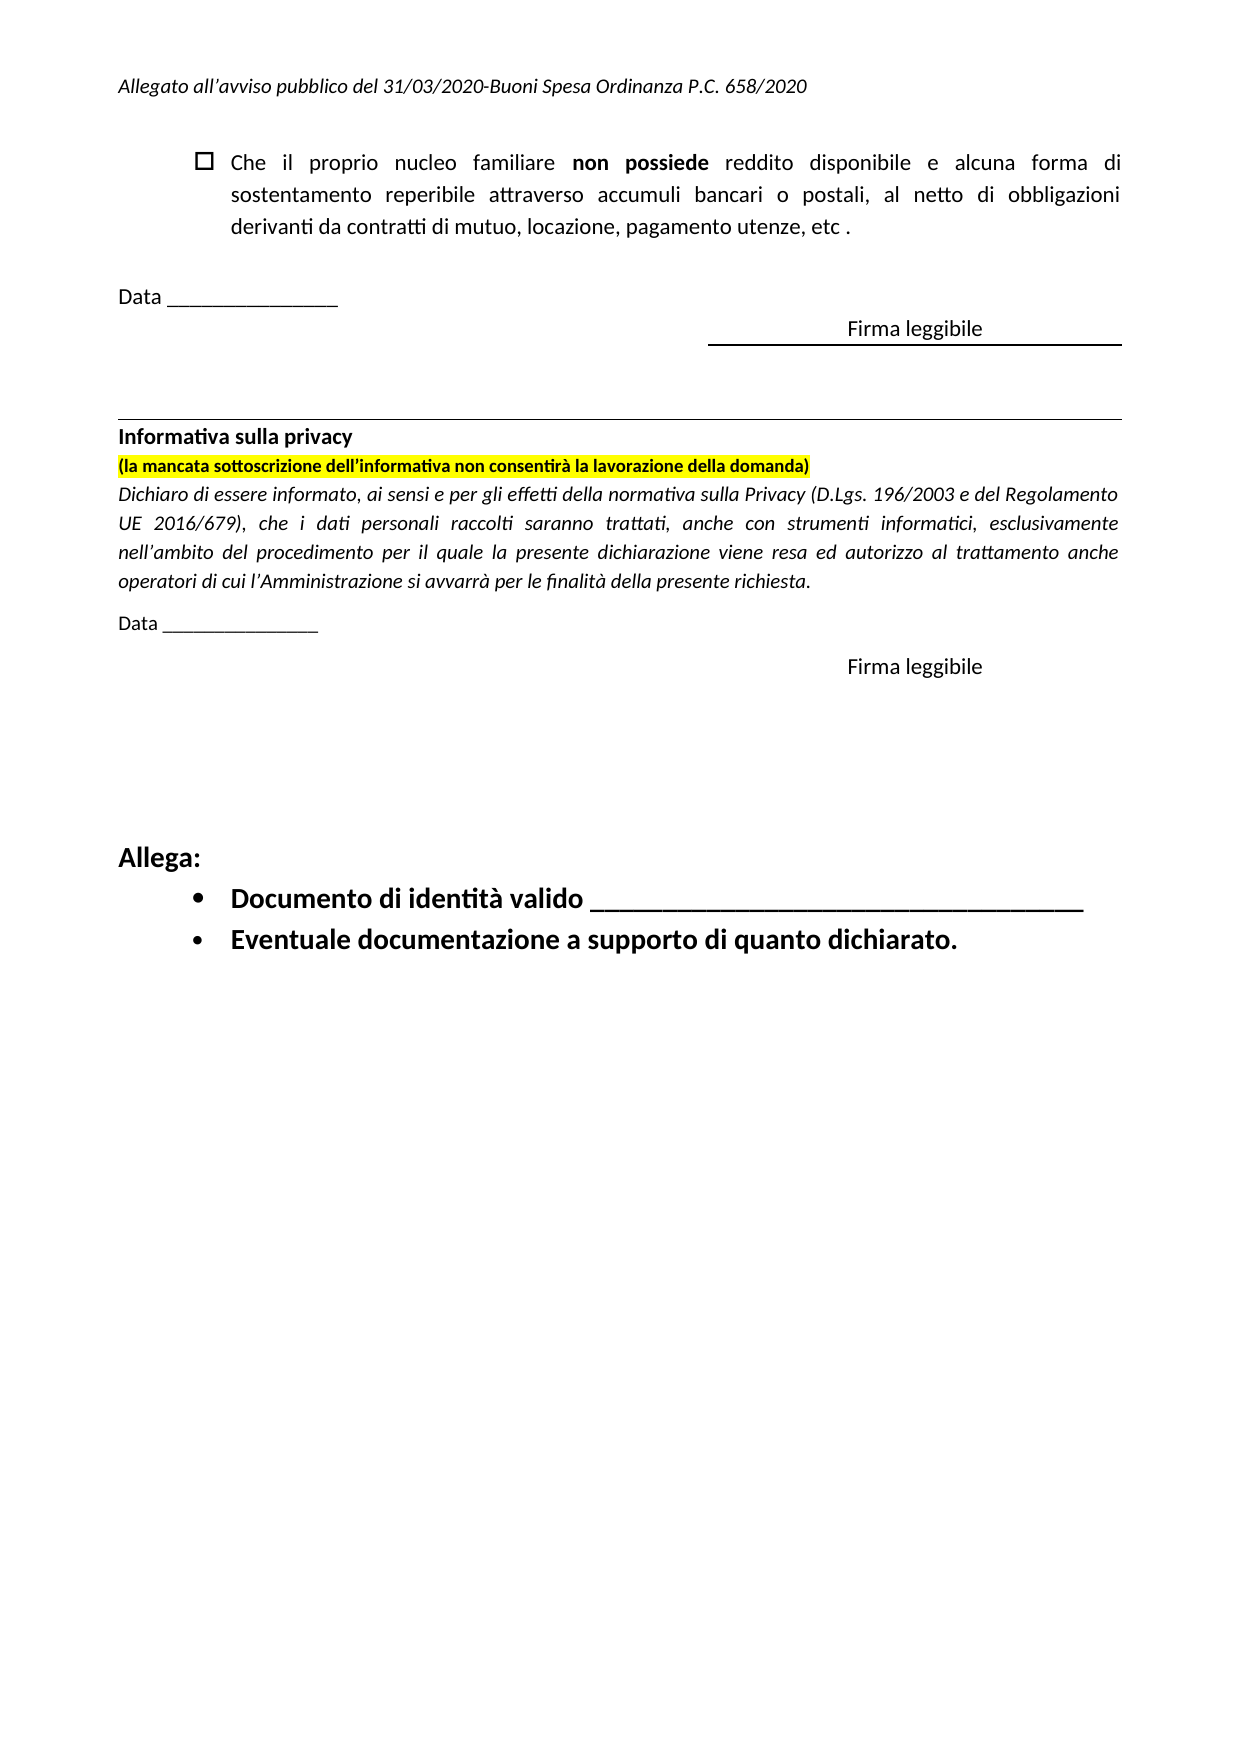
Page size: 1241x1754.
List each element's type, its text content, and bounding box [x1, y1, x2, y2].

list Documento di identità valido __________________________________ [193, 880, 1122, 916]
text Data _______________ [118, 610, 1122, 636]
text (la mancata sottoscrizione dell’informativa non consentirà la lavorazione della domanda) [118, 455, 1122, 478]
list Eventuale documentazione a supporto di quanto dichiarato. [193, 921, 1122, 956]
text Data _______________ [118, 282, 1122, 310]
text Firma leggibile [708, 314, 1122, 344]
list Che il proprio nucleo familiare non possiede reddito disponibile e alcuna forma di sostentamento reperibile attraverso accumuli bancari o postali, al netto di obbligazioni derivanti da contratti di mutuo, locazione, pagamento utenze, etc . [193, 148, 1122, 241]
text Firma leggibile [708, 652, 1122, 680]
text Allega: [118, 839, 1122, 874]
text Dichiaro di essere informato, ai sensi e per gli effetti della normativa sulla Privacy (D.Lgs. 196/2003 e del Regolamento UE 2016/679), che i dati personali raccolti saranno trattati, anche con strumenti informatici, esclusivamente nell’ambito del procedimento per il quale la presente dichiarazione viene resa ed autorizzo al trattamento anche operatori di cui l’Amministrazione si avvarrà per le finalità della presente richiesta. [118, 481, 1122, 594]
text Informativa sulla privacy [118, 420, 1122, 451]
